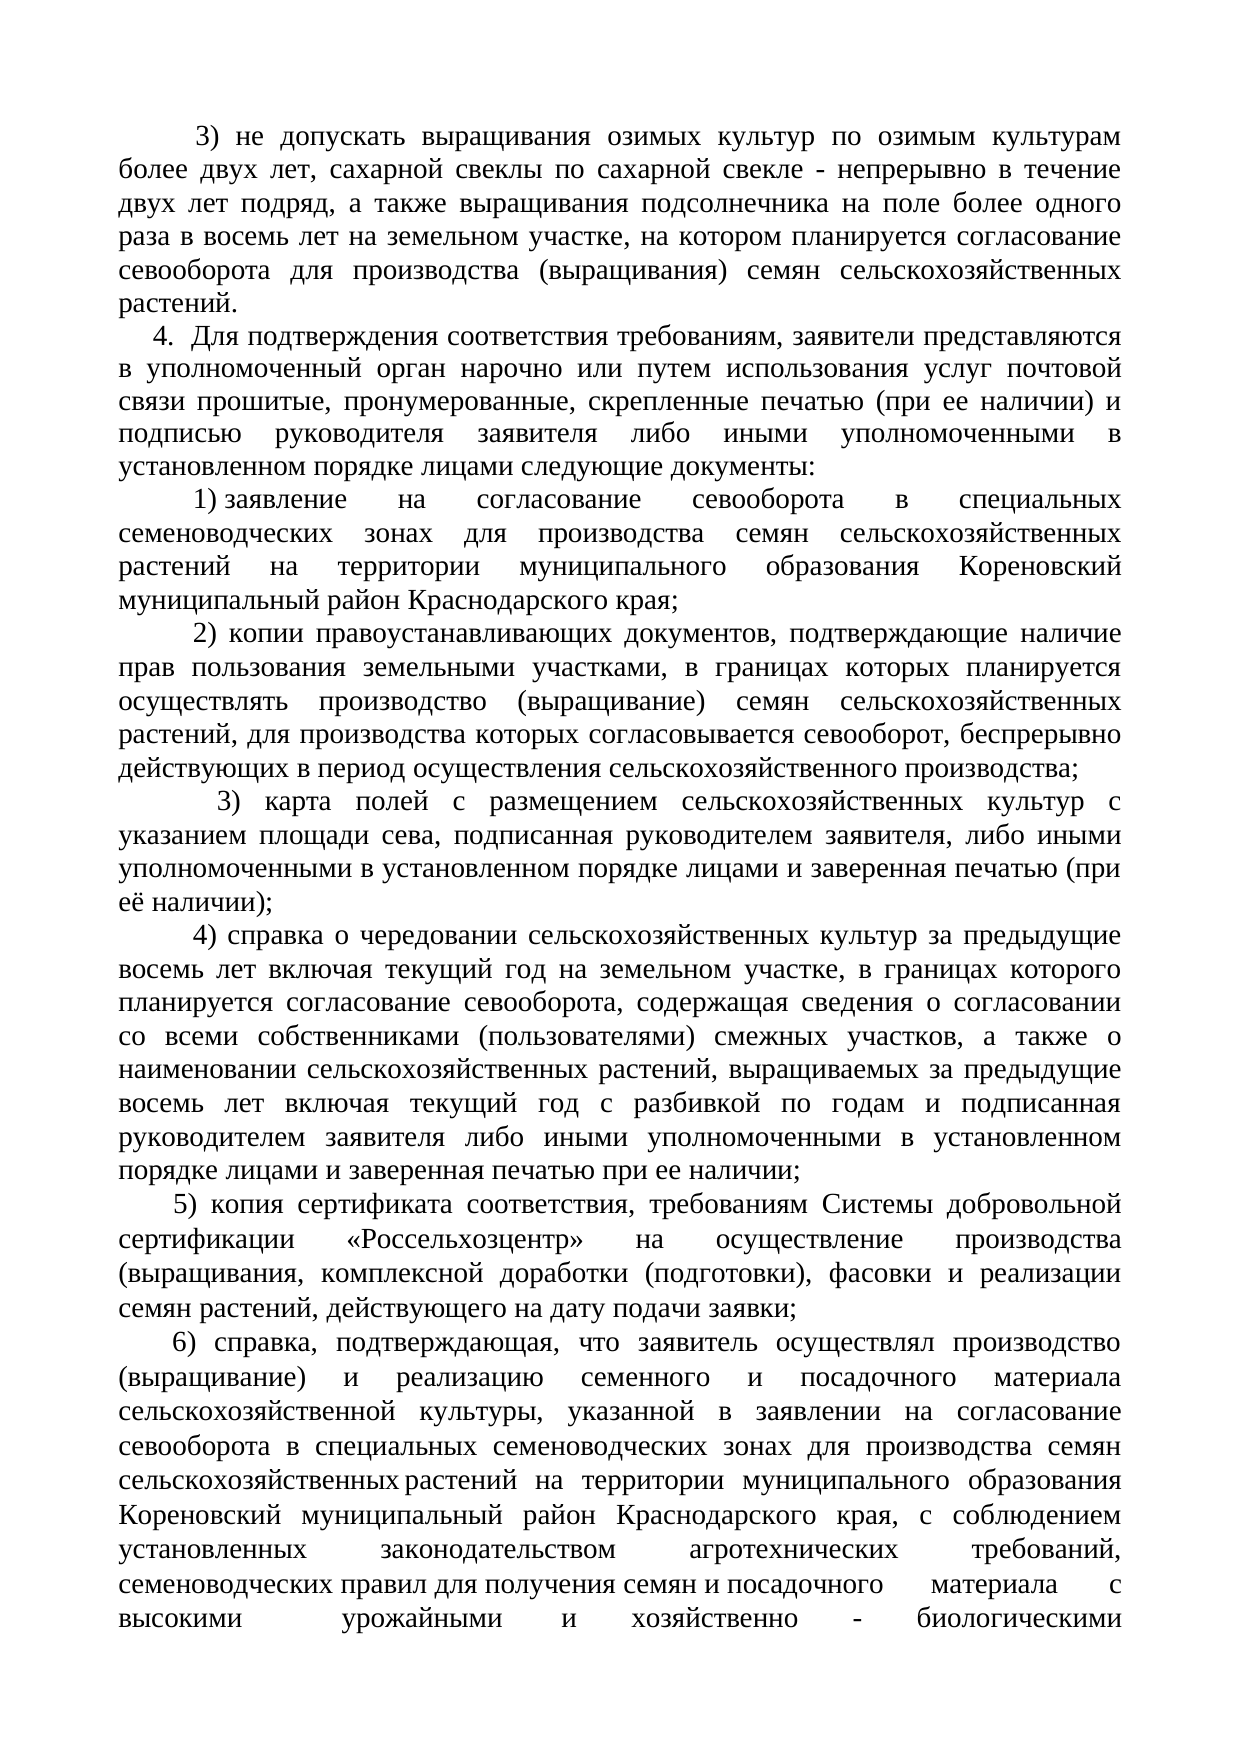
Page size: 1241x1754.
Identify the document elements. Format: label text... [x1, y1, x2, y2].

text 3) карта полей с размещением сельскохозяйственных культур с указанием площади сева, подписанная руководителем заявителя, либо иными уполномоченными в установленном порядке лицами и заверенная печатью (при её наличии); [118, 784, 1122, 918]
text 1) заявление на согласование севооборота в специальных семеноводческих зонах для производства семян сельскохозяйственных растений на территории муниципального образования Кореновский муниципальный район Краснодарского края; [118, 482, 1122, 616]
text 4. Для подтверждения соответствия требованиям, заявители представляются в уполномоченный орган нарочно или путем использования услуг почтовой связи прошитые, пронумерованные, скрепленные печатью (при ее наличии) и подписью руководителя заявителя либо иными уполномоченными в установленном порядке лицами следующие документы: [118, 319, 1122, 482]
text 6) справка, подтверждающая, что заявитель осуществлял производство (выращивание) и реализацию семенного и посадочного материала сельскохозяйственной культуры, указанной в заявлении на согласование севооборота в специальных семеноводческих зонах для производства семян сельскохозяйственных растений на территории муниципального образования Кореновский муниципальный район Краснодарского края, с соблюдением установленных законодательством агротехнических требований, семеноводческих правил для получения семян и посадочного материала с высокими урожайными и хозяйственно - биологическими [118, 1324, 1122, 1634]
text 2) копии правоустанавливающих документов, подтверждающие наличие прав пользования земельными участками, в границах которых планируется осуществлять производство (выращивание) семян сельскохозяйственных растений, для производства которых согласовывается севооборот, беспрерывно действующих в период осуществления сельскохозяйственного производства; [118, 616, 1122, 784]
text 3) не допускать выращивания озимых культур по озимым культурам более двух лет, сахарной свеклы по сахарной свекле - непрерывно в течение двух лет подряд, а также выращивания подсолнечника на поле более одного раза в восемь лет на земельном участке, на котором планируется согласование севооборота для производства (выращивания) семян сельскохозяйственных растений. [118, 118, 1122, 319]
text 4) справка о чередовании сельскохозяйственных культур за предыдущие восемь лет включая текущий год на земельном участке, в границах которого планируется согласование севооборота, содержащая сведения о согласовании со всеми собственниками (пользователями) смежных участков, а также о наименовании сельскохозяйственных растений, выращиваемых за предыдущие восемь лет включая текущий год с разбивкой по годам и подписанная руководителем заявителя либо иными уполномоченными в установленном порядке лицами и заверенная печатью при ее наличии; [118, 918, 1122, 1186]
text 5) копия сертификата соответствия, требованиям Системы добровольной сертификации «Россельхозцентр» на осуществление производства (выращивания, комплексной доработки (подготовки), фасовки и реализации семян растений, действующего на дату подачи заявки; [118, 1186, 1122, 1324]
